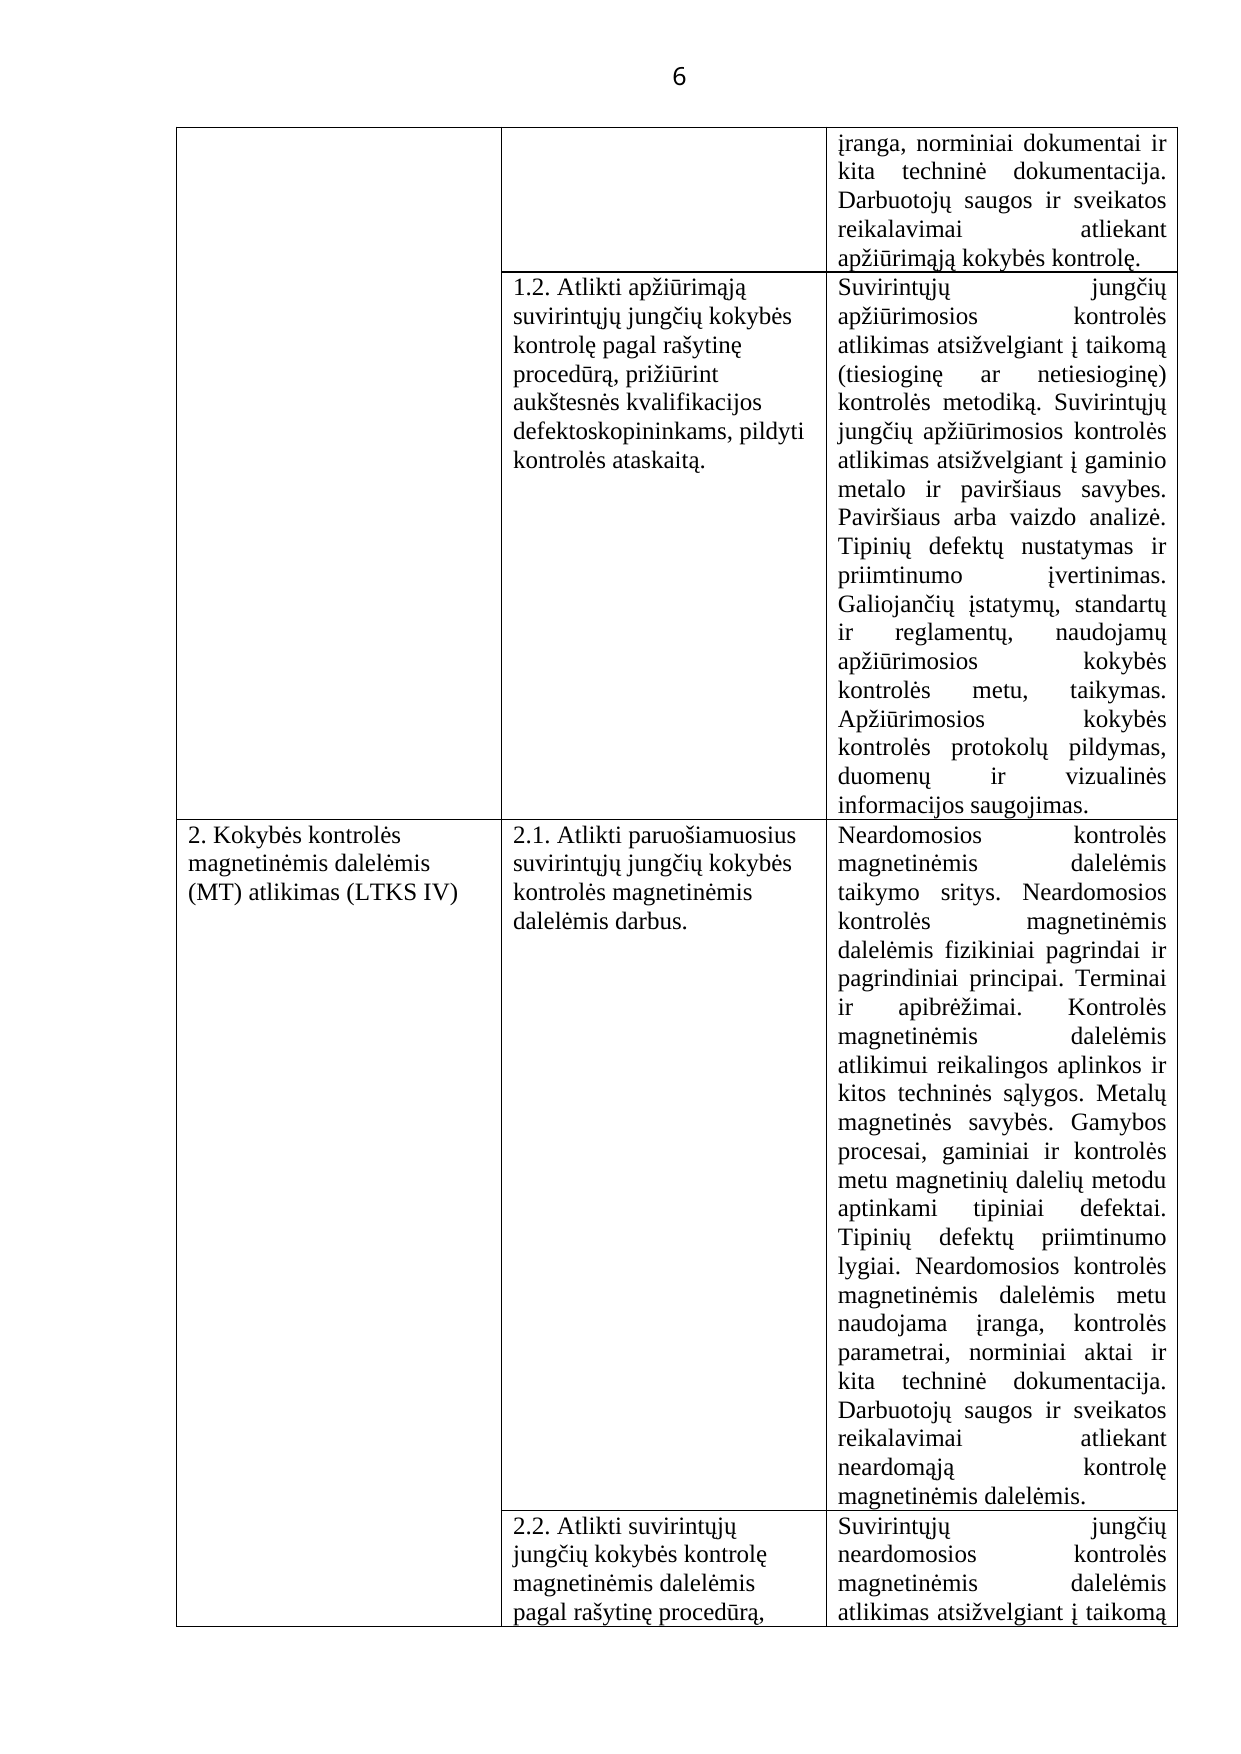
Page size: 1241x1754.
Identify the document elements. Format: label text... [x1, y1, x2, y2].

table_cell Suvirintųjų jungčių neardomosios kontrolės magnetinėmis dalelėmis atlikimas atsižvelgiant į taikomą [827, 1511, 1177, 1626]
table_cell 2.1. Atlikti paruošiamuosius suvirintųjų jungčių kokybės kontrolės magnetinėmis dalelėmis darbus. [502, 820, 826, 1510]
table_cell 2.2. Atlikti suvirintųjų jungčių kokybės kontrolę magnetinėmis dalelėmis pagal rašytinę procedūrą, [502, 1511, 826, 1626]
table_cell Neardomosios kontrolės magnetinėmis dalelėmis taikymo sritys. Neardomosios kontrolės magnetinėmis dalelėmis fizikiniai pagrindai ir pagrindiniai principai. Terminai ir apibrėžimai. Kontrolės magnetinėmis dalelėmis atlikimui reikalingos aplinkos ir kitos techninės sąlygos. Metalų magnetinės savybės. Gamybos procesai, gaminiai ir kontrolės metu magnetinių dalelių metodu aptinkami tipiniai defektai. Tipinių defektų priimtinumo lygiai. Neardomosios kontrolės magnetinėmis dalelėmis metu naudojama įranga, kontrolės parametrai, norminiai aktai ir kita techninė dokumentacija. Darbuotojų saugos ir sveikatos reikalavimai atliekant neardomąją kontrolę magnetinėmis dalelėmis. [827, 820, 1177, 1510]
table_cell 2. Kokybės kontrolės magnetinėmis dalelėmis (MT) atlikimas (LTKS IV) [177, 820, 501, 1626]
table_cell įranga, norminiai dokumentai ir kita techninė dokumentacija. Darbuotojų saugos ir sveikatos reikalavimai atliekant apžiūrimąją kokybės kontrolę. [827, 128, 1177, 271]
table_cell 1.2. Atlikti apžiūrimąją suvirintųjų jungčių kokybės kontrolę pagal rašytinę procedūrą, prižiūrint aukštesnės kvalifikacijos defektoskopininkams, pildyti kontrolės ataskaitą. [502, 273, 826, 819]
table_cell [502, 128, 826, 271]
table_cell Suvirintųjų jungčių apžiūrimosios kontrolės atlikimas atsižvelgiant į taikomą (tiesioginę ar netiesioginę) kontrolės metodiką. Suvirintųjų jungčių apžiūrimosios kontrolės atlikimas atsižvelgiant į gaminio metalo ir paviršiaus savybes. Paviršiaus arba vaizdo analizė. Tipinių defektų nustatymas ir priimtinumo įvertinimas. Galiojančių įstatymų, standartų ir reglamentų, naudojamų apžiūrimosios kokybės kontrolės metu, taikymas. Apžiūrimosios kokybės kontrolės protokolų pildymas, duomenų ir vizualinės informacijos saugojimas. [827, 273, 1177, 819]
table_cell [177, 128, 501, 819]
